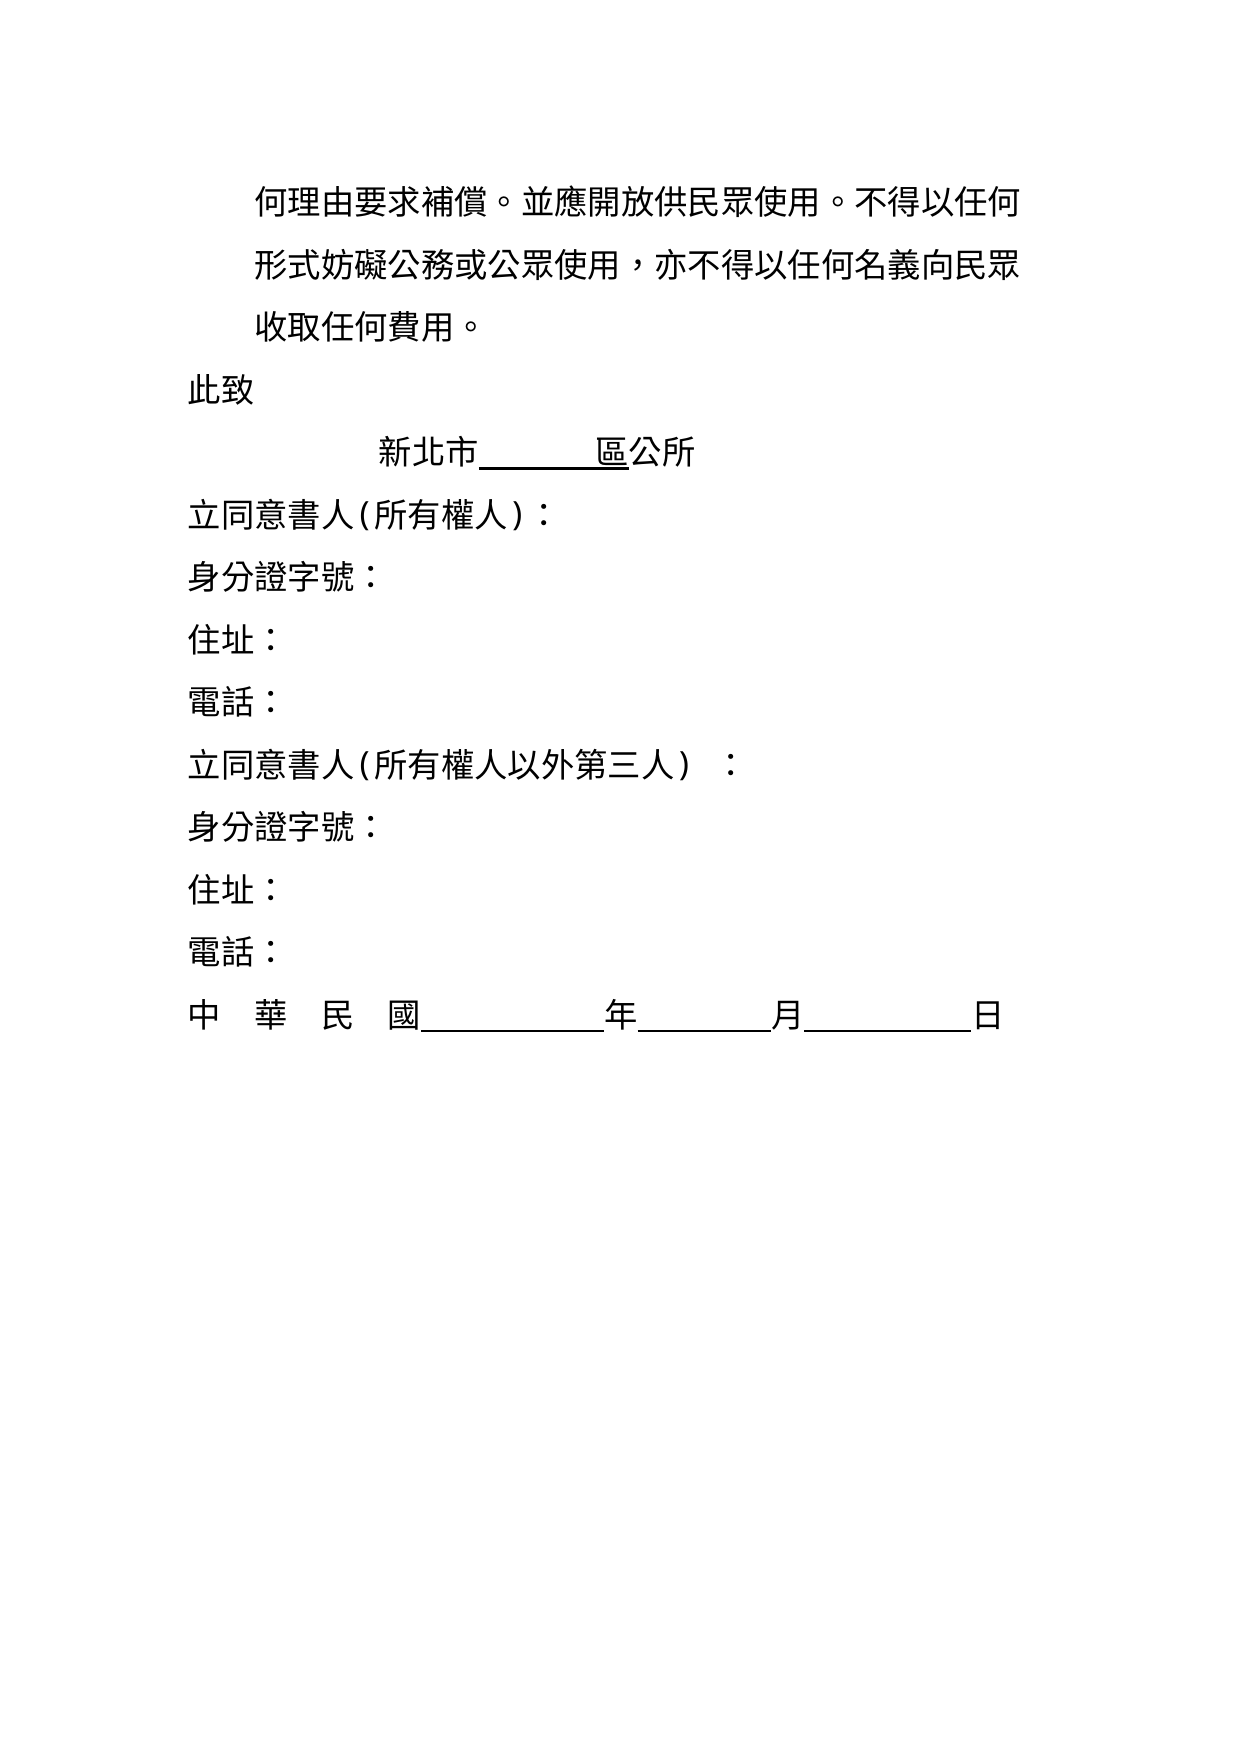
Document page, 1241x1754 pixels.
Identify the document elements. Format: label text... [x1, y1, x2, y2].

text 立同意書人(所有權人以外第三人) ： [187, 721, 1053, 783]
text 電話： [187, 658, 1053, 721]
text 此致 [187, 346, 1053, 408]
text 立同意書人(所有權人)： [187, 471, 1053, 533]
text 中 華 民 國 年 月 日 [187, 971, 1053, 1033]
text 電話： [187, 908, 1053, 971]
text 住址： [187, 846, 1053, 908]
text 身分證字號： [187, 533, 1053, 596]
text 新北市 區公所 [187, 408, 1053, 471]
text 何理由要求補償。並應開放供民眾使用。不得以任何形式妨礙公務或公眾使用，亦不得以任何名義向民眾收取任何費用。 [187, 158, 1053, 346]
text 身分證字號： [187, 783, 1053, 846]
text 住址： [187, 596, 1053, 658]
